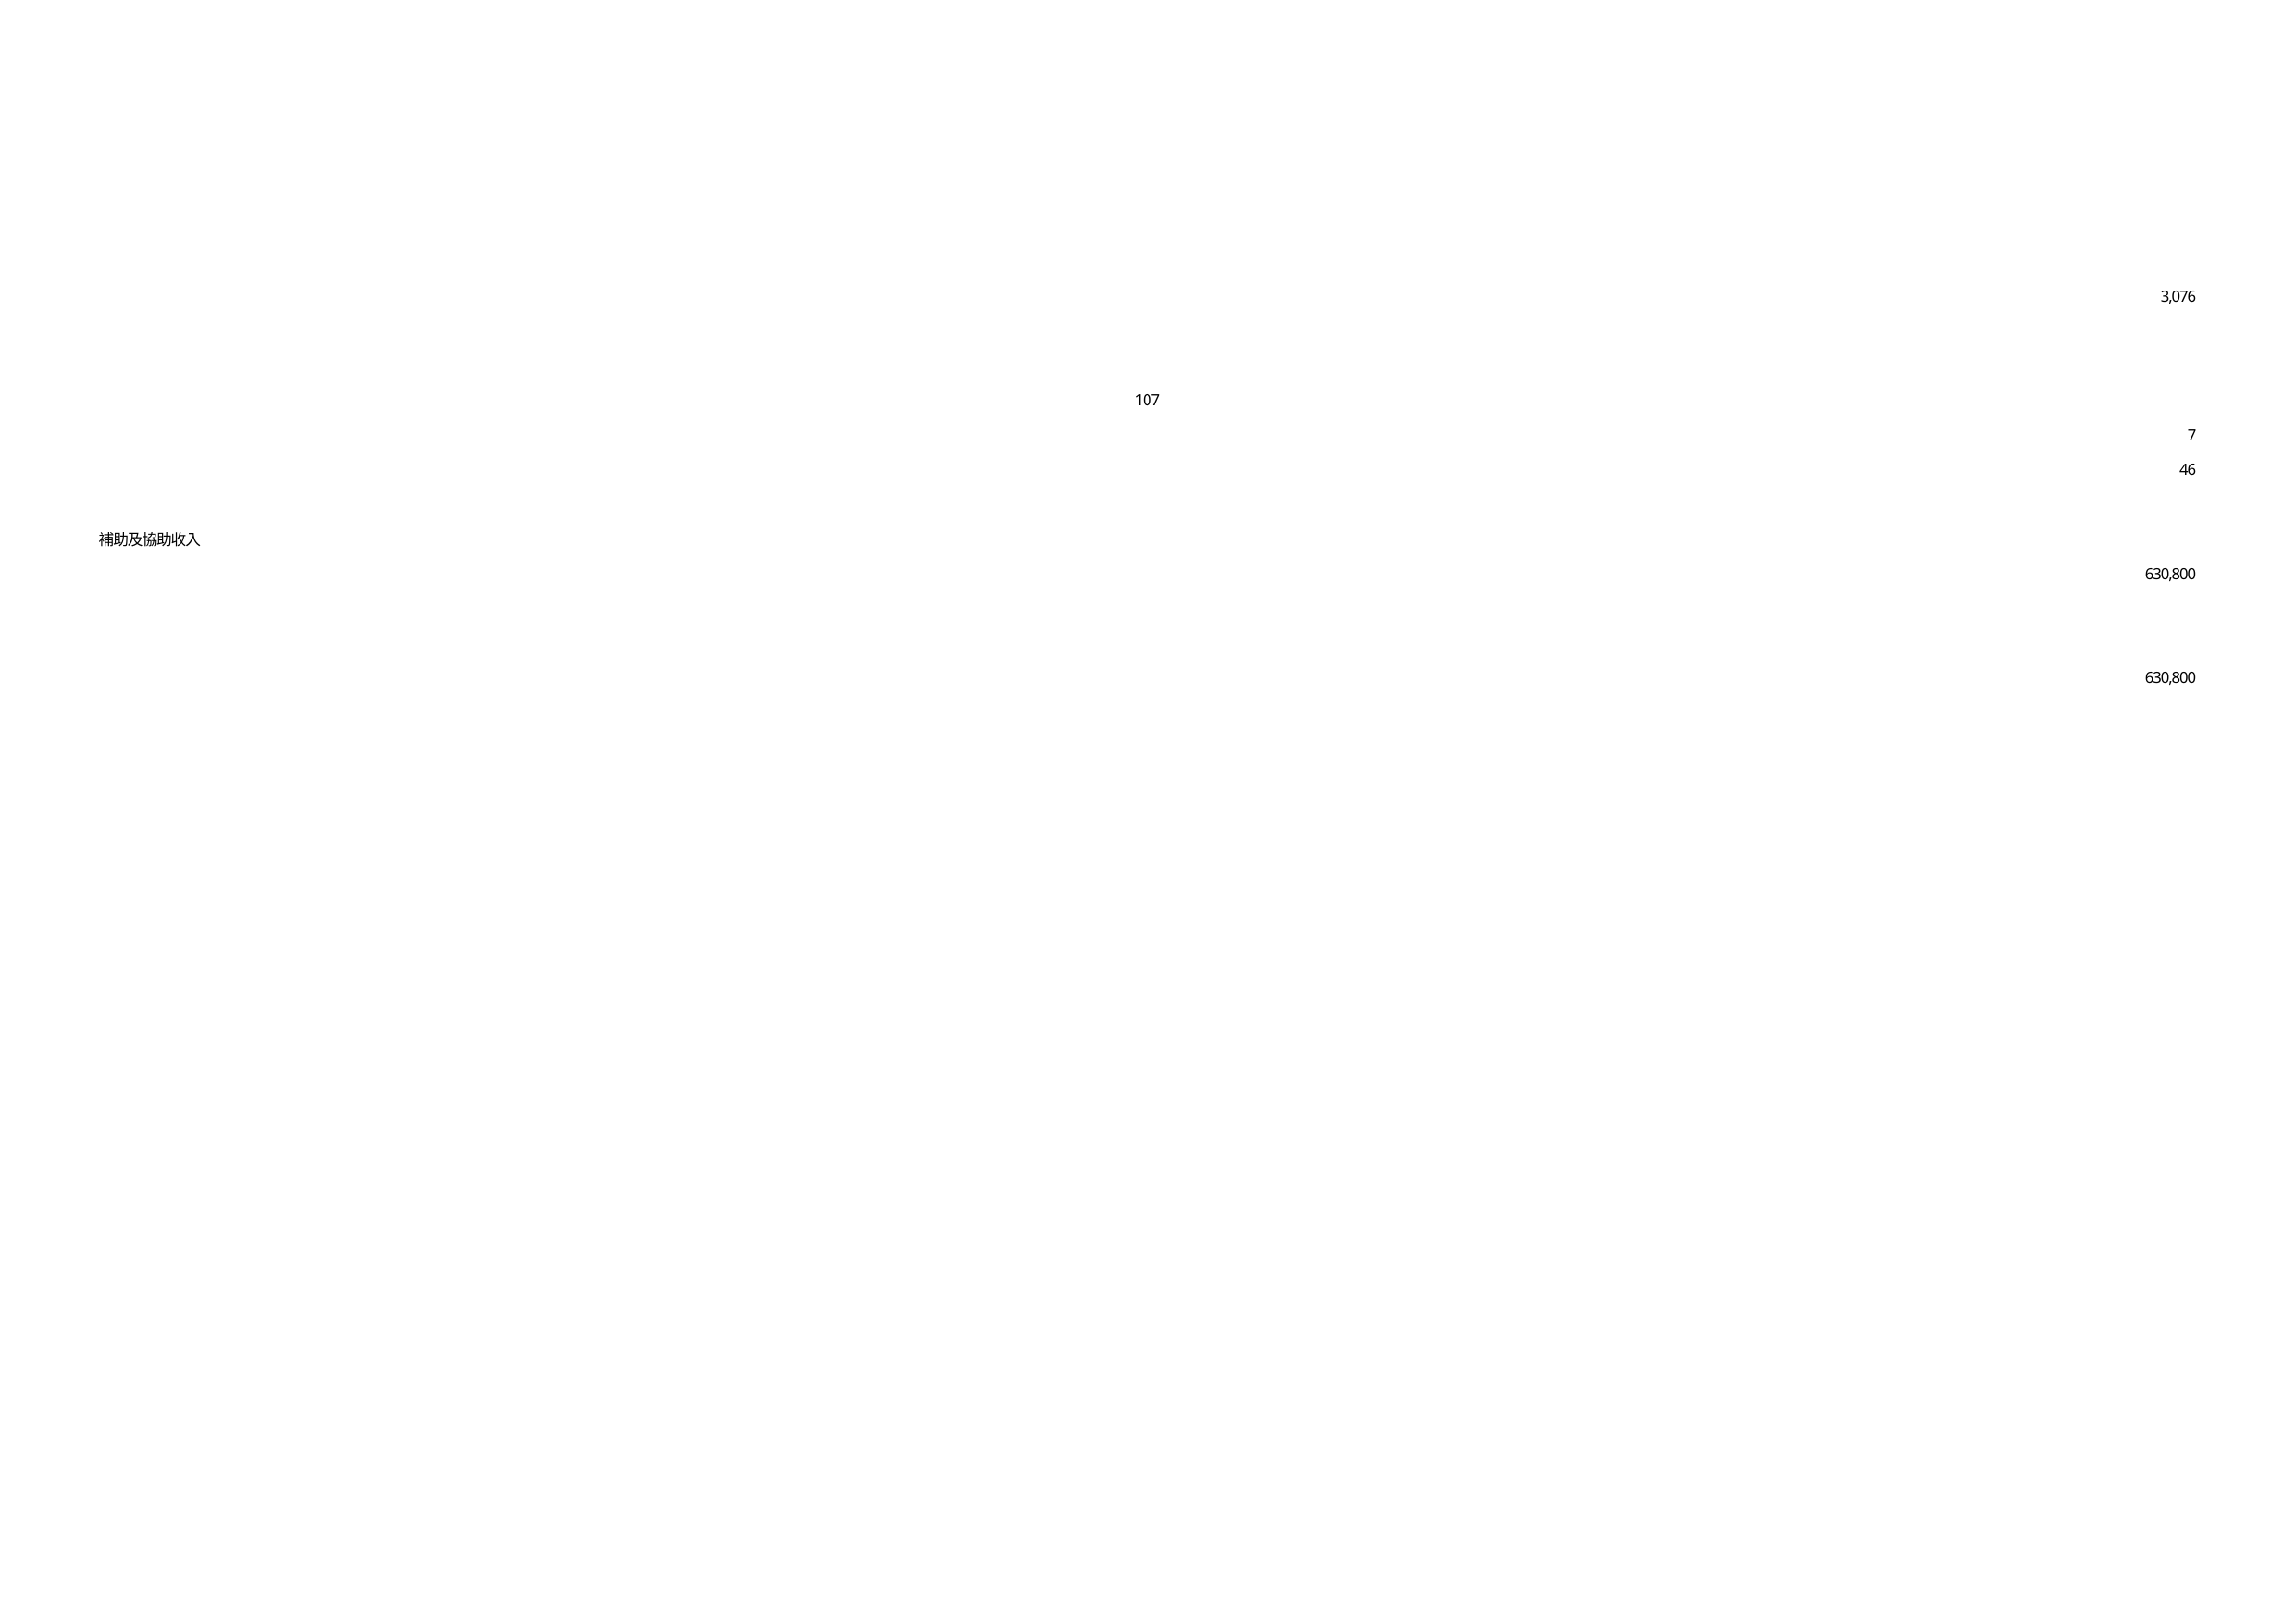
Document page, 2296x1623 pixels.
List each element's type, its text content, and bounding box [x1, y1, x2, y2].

text 630,800 [98, 550, 2197, 585]
text 46 [98, 446, 2197, 480]
text 7 [98, 411, 2197, 446]
text 107 [98, 377, 2197, 411]
text 630,800 [98, 654, 2197, 688]
text 3,076 [98, 272, 2197, 307]
text 補助及協助收入 [98, 515, 2197, 550]
